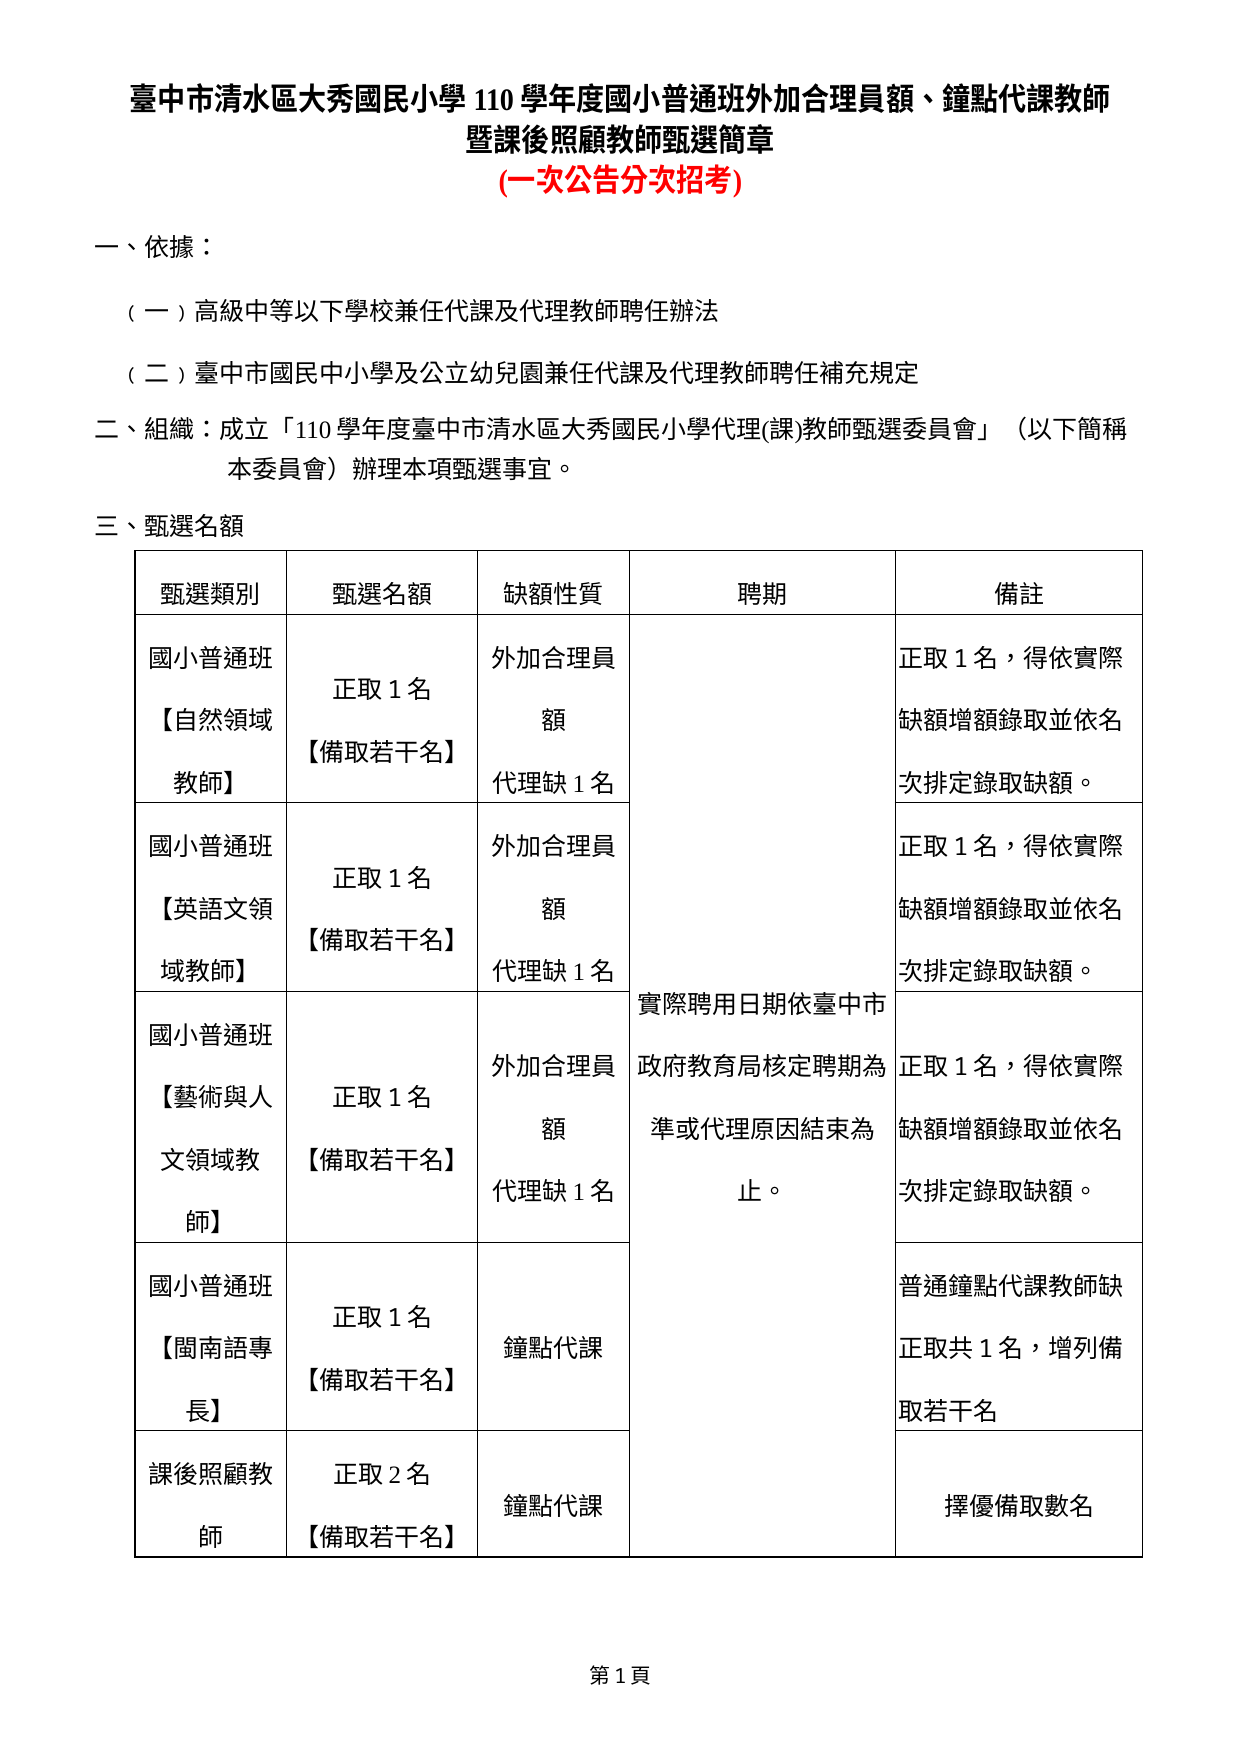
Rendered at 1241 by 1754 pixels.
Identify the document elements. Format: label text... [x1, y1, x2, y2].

table_cell 鐘點代課 [478, 1243, 629, 1430]
text 臺中市清水區大秀國民小學110學年度國小普通班外加合理員額、鐘點代課教師 [94, 78, 1146, 119]
table_cell 課後照顧教師 [136, 1431, 286, 1556]
table_cell 正取1名 【備取若干名】 [287, 803, 477, 991]
table_cell 國小普通班 【英語文領域教師】 [136, 803, 286, 991]
table_cell 正取1名 【備取若干名】 [287, 1243, 477, 1430]
table_cell 正取1名，得依實際缺額增額錄取並依名次排定錄取缺額。 [896, 992, 1142, 1242]
table_cell 外加合理員額 代理缺1名 [478, 803, 629, 991]
text 三、甄選名額 [94, 507, 1146, 543]
table_cell 正取1名，得依實際缺額增額錄取並依名次排定錄取缺額。 [896, 803, 1142, 991]
text 二、組織：成立「110學年度臺中市清水區大秀國民小學代理(課)教師甄選委員會」（以下簡稱本委員會）辦理本項甄選事宜。 [94, 410, 1146, 486]
table_cell 國小普通班 【藝術與人文領域教師】 [136, 992, 286, 1242]
table_cell 正取1名 【備取若干名】 [287, 992, 477, 1242]
table_cell 擇優備取數名 [896, 1431, 1142, 1556]
table_cell 國小普通班 【自然領域教師】 [136, 615, 286, 802]
table_header 備註 [896, 551, 1142, 614]
table_header 缺額性質 [478, 551, 629, 614]
text 一、依據： [94, 228, 1146, 264]
table_cell 鐘點代課 [478, 1431, 629, 1556]
table_cell 正取1名 【備取若干名】 [287, 615, 477, 802]
table_cell 普通鐘點代課教師缺正取共1名，增列備取若干名 [896, 1243, 1142, 1430]
text (一次公告分次招考) [94, 159, 1146, 200]
table_header 甄選名額 [287, 551, 477, 614]
table_cell 國小普通班 【閩南語專長】 [136, 1243, 286, 1430]
table_cell 外加合理員額 代理缺1名 [478, 615, 629, 802]
text 暨課後照顧教師甄選簡章 [94, 119, 1146, 159]
table_cell 外加合理員額 代理缺1名 [478, 992, 629, 1242]
table_cell 實際聘用日期依臺中市政府教育局核定聘期為準或代理原因結束為止。 [630, 615, 895, 1556]
table_cell 正取2名 【備取若干名】 [287, 1431, 477, 1556]
text ﹙二﹚臺中市國民中小學及公立幼兒園兼任代課及代理教師聘任補充規定 [119, 330, 1146, 392]
table_header 聘期 [630, 551, 895, 614]
table_header 甄選類別 [136, 551, 286, 614]
text ﹙一﹚高級中等以下學校兼任代課及代理教師聘任辦法 [119, 267, 1146, 330]
table_cell 正取1名，得依實際缺額增額錄取並依名次排定錄取缺額。 [896, 615, 1142, 802]
